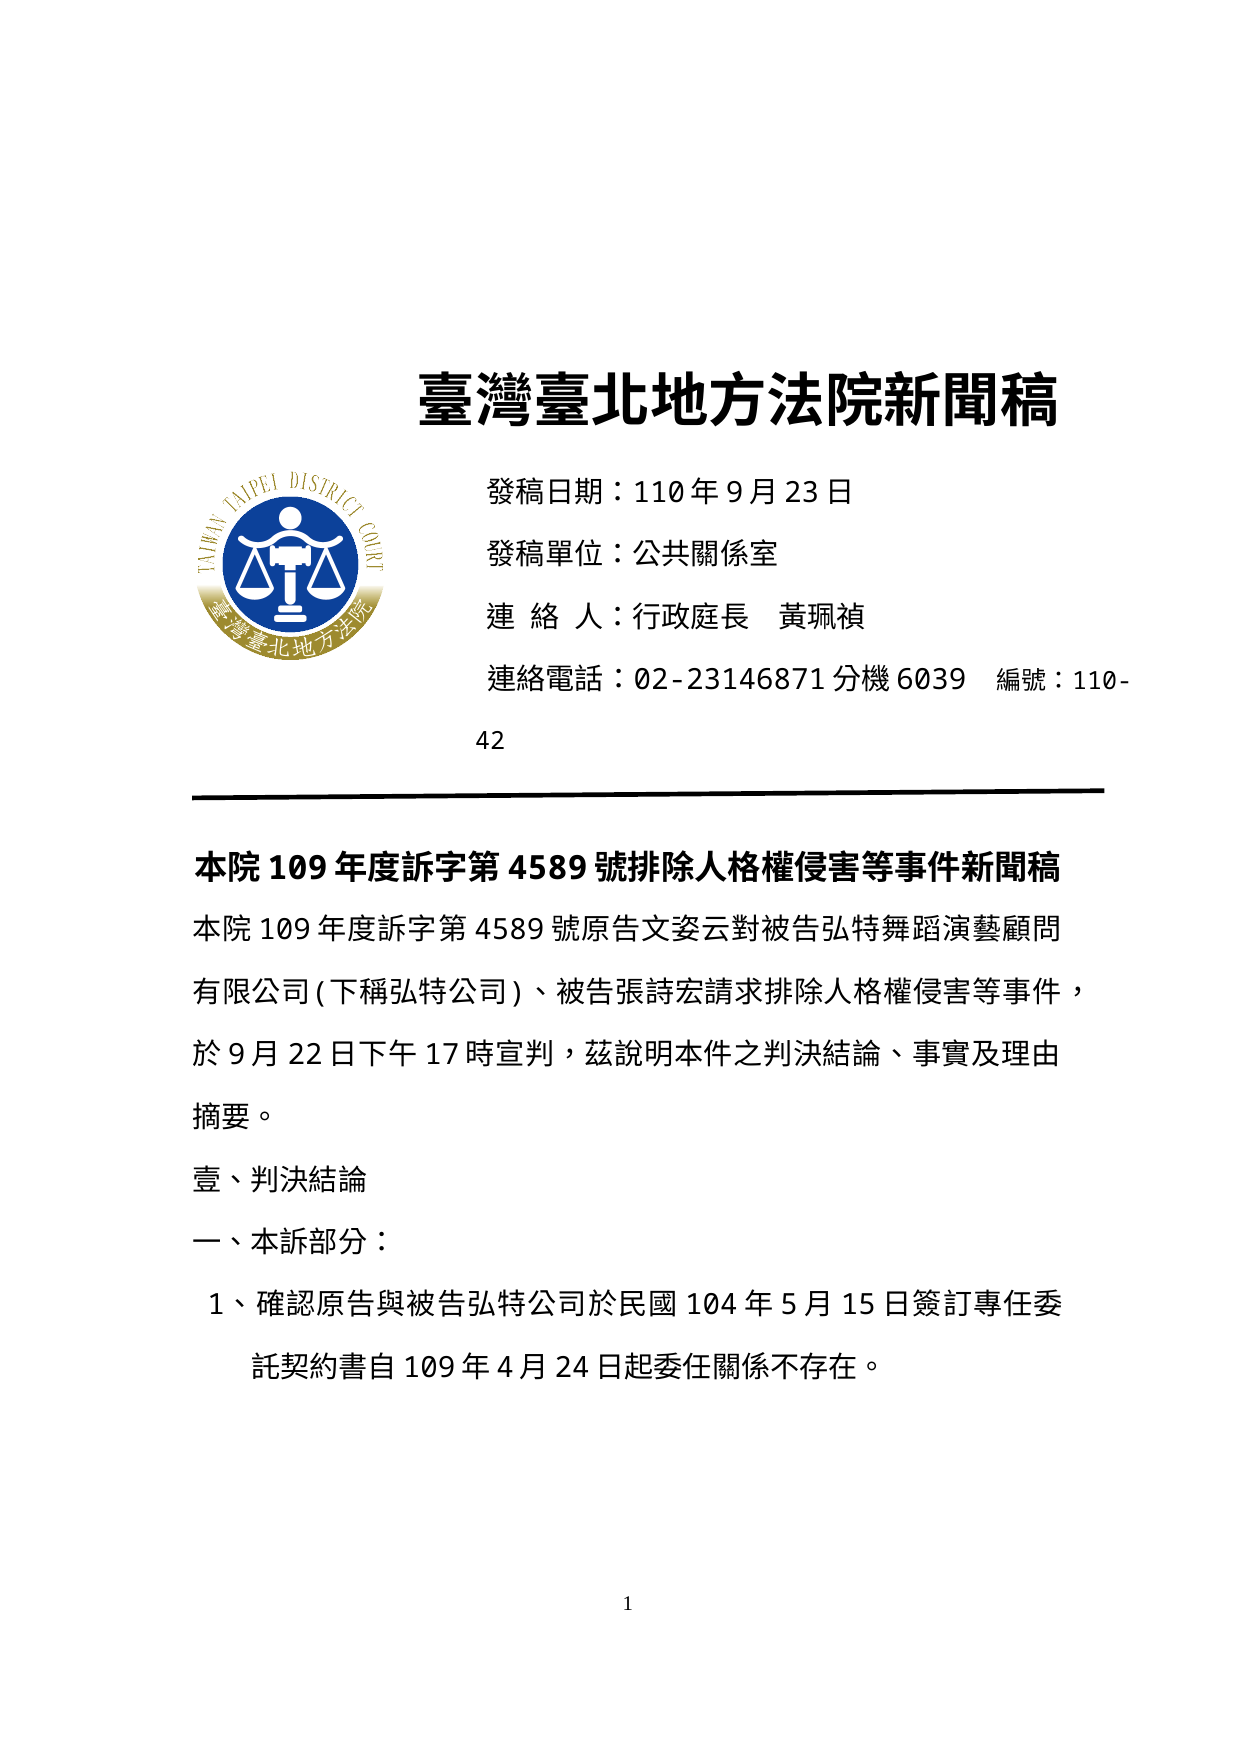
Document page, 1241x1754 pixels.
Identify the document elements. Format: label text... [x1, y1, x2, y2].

text 本院109年度訴字第4589號排除人格權侵害等事件新聞稿 [192, 823, 1063, 886]
text 壹、判決結論 [192, 1136, 1063, 1198]
text 本院109年度訴字第4589號原告文姿云對被告弘特舞蹈演藝顧問有限公司(下稱弘特公司)、被告張詩宏請求排除人格權侵害等事件，於9月22日下午17時宣判，茲說明本件之判決結論、事實及理由摘要。 [192, 886, 1063, 1136]
table_header [176, 323, 413, 761]
text 1、確認原告與被告弘特公司於民國104年5月15日簽訂專任委託契約書自109年4月24日起委任關係不存在。 [207, 1261, 1063, 1386]
text 一、本訴部分： [192, 1198, 1063, 1261]
table_header 臺灣臺北地方法院新聞稿 發稿日期：110年9月23日 發稿單位：公共關係室 連 絡 人：行政庭長 黃珮禎 連絡電話：02-23146871分機6039 編號：110-42 [414, 323, 1135, 761]
